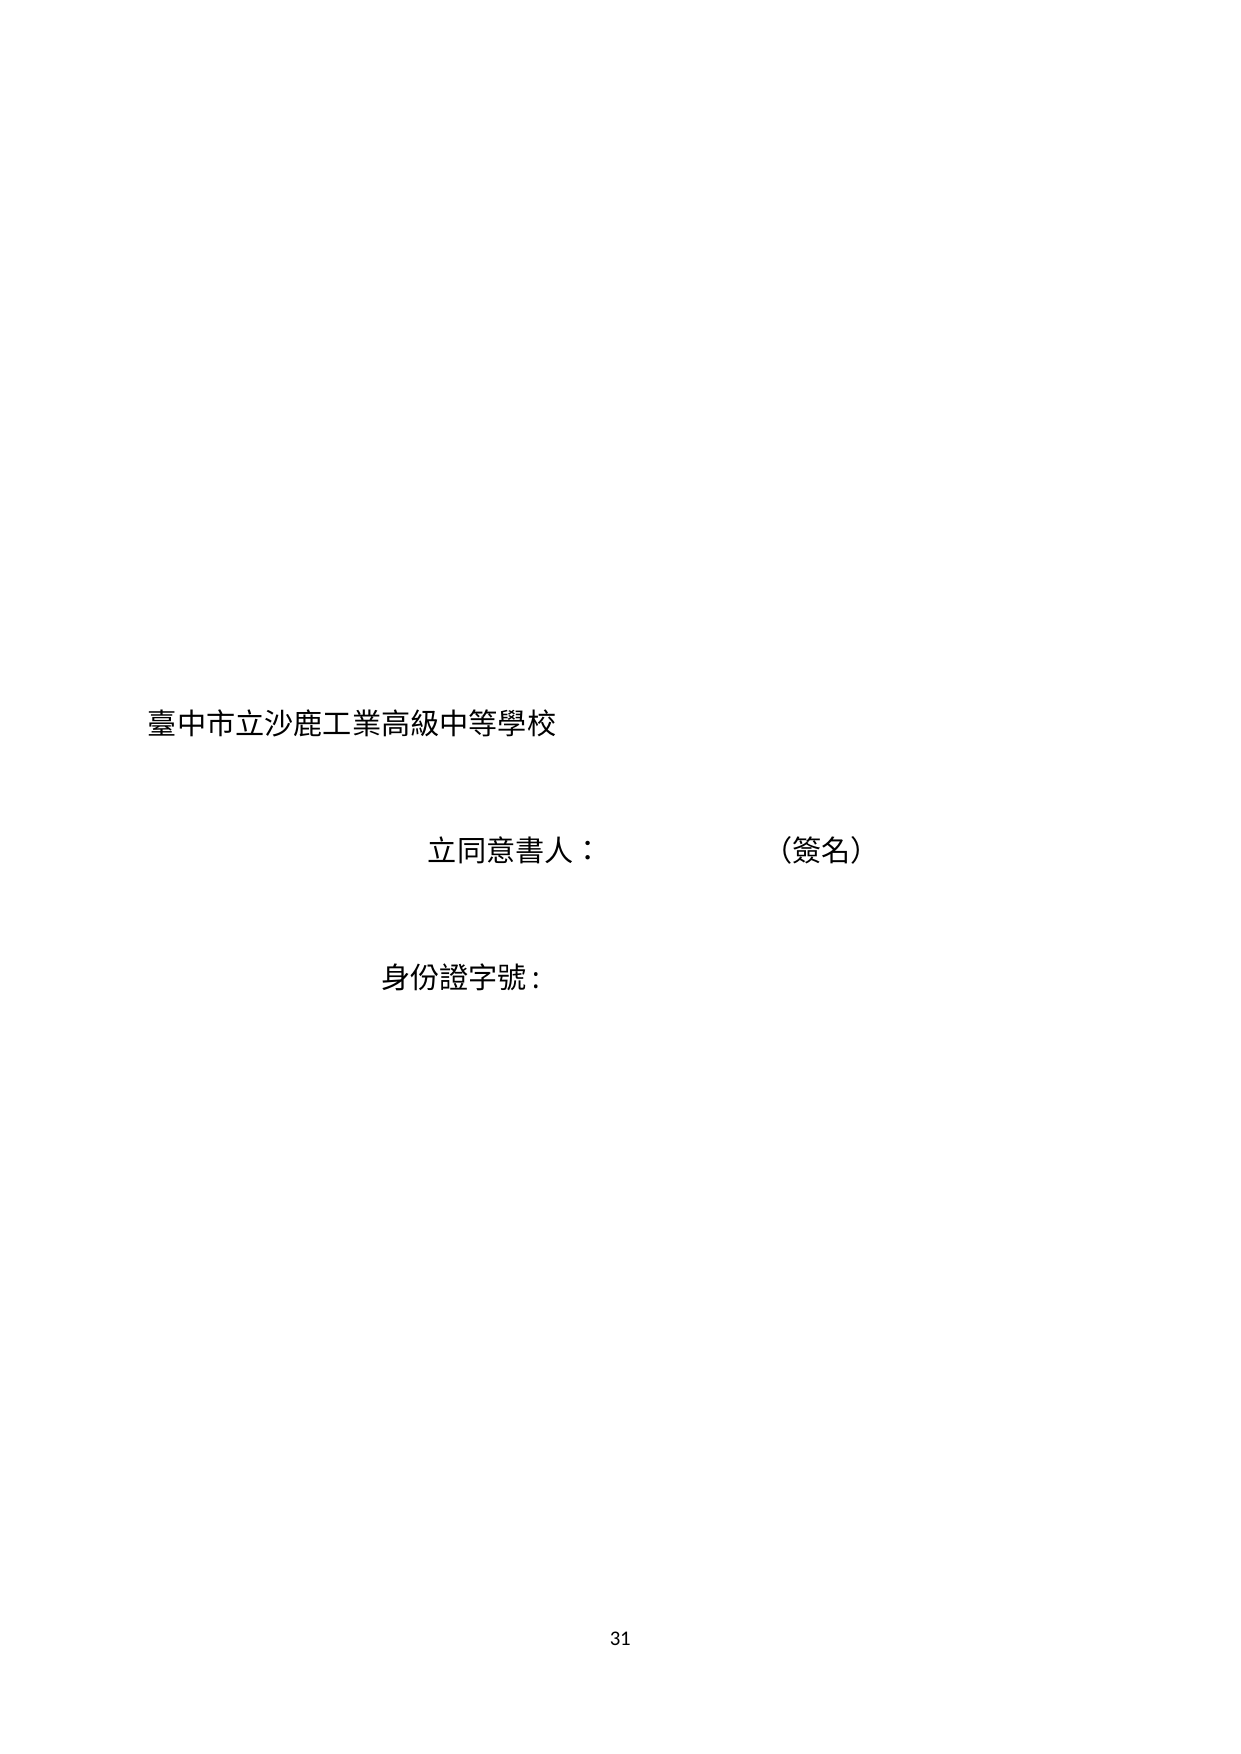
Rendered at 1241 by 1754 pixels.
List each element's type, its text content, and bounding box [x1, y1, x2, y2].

text 臺中市立沙鹿工業高級中等學校 [148, 701, 1092, 743]
text 立同意書人： （簽名） [148, 827, 1092, 870]
text 身份證字號: [148, 955, 1092, 997]
